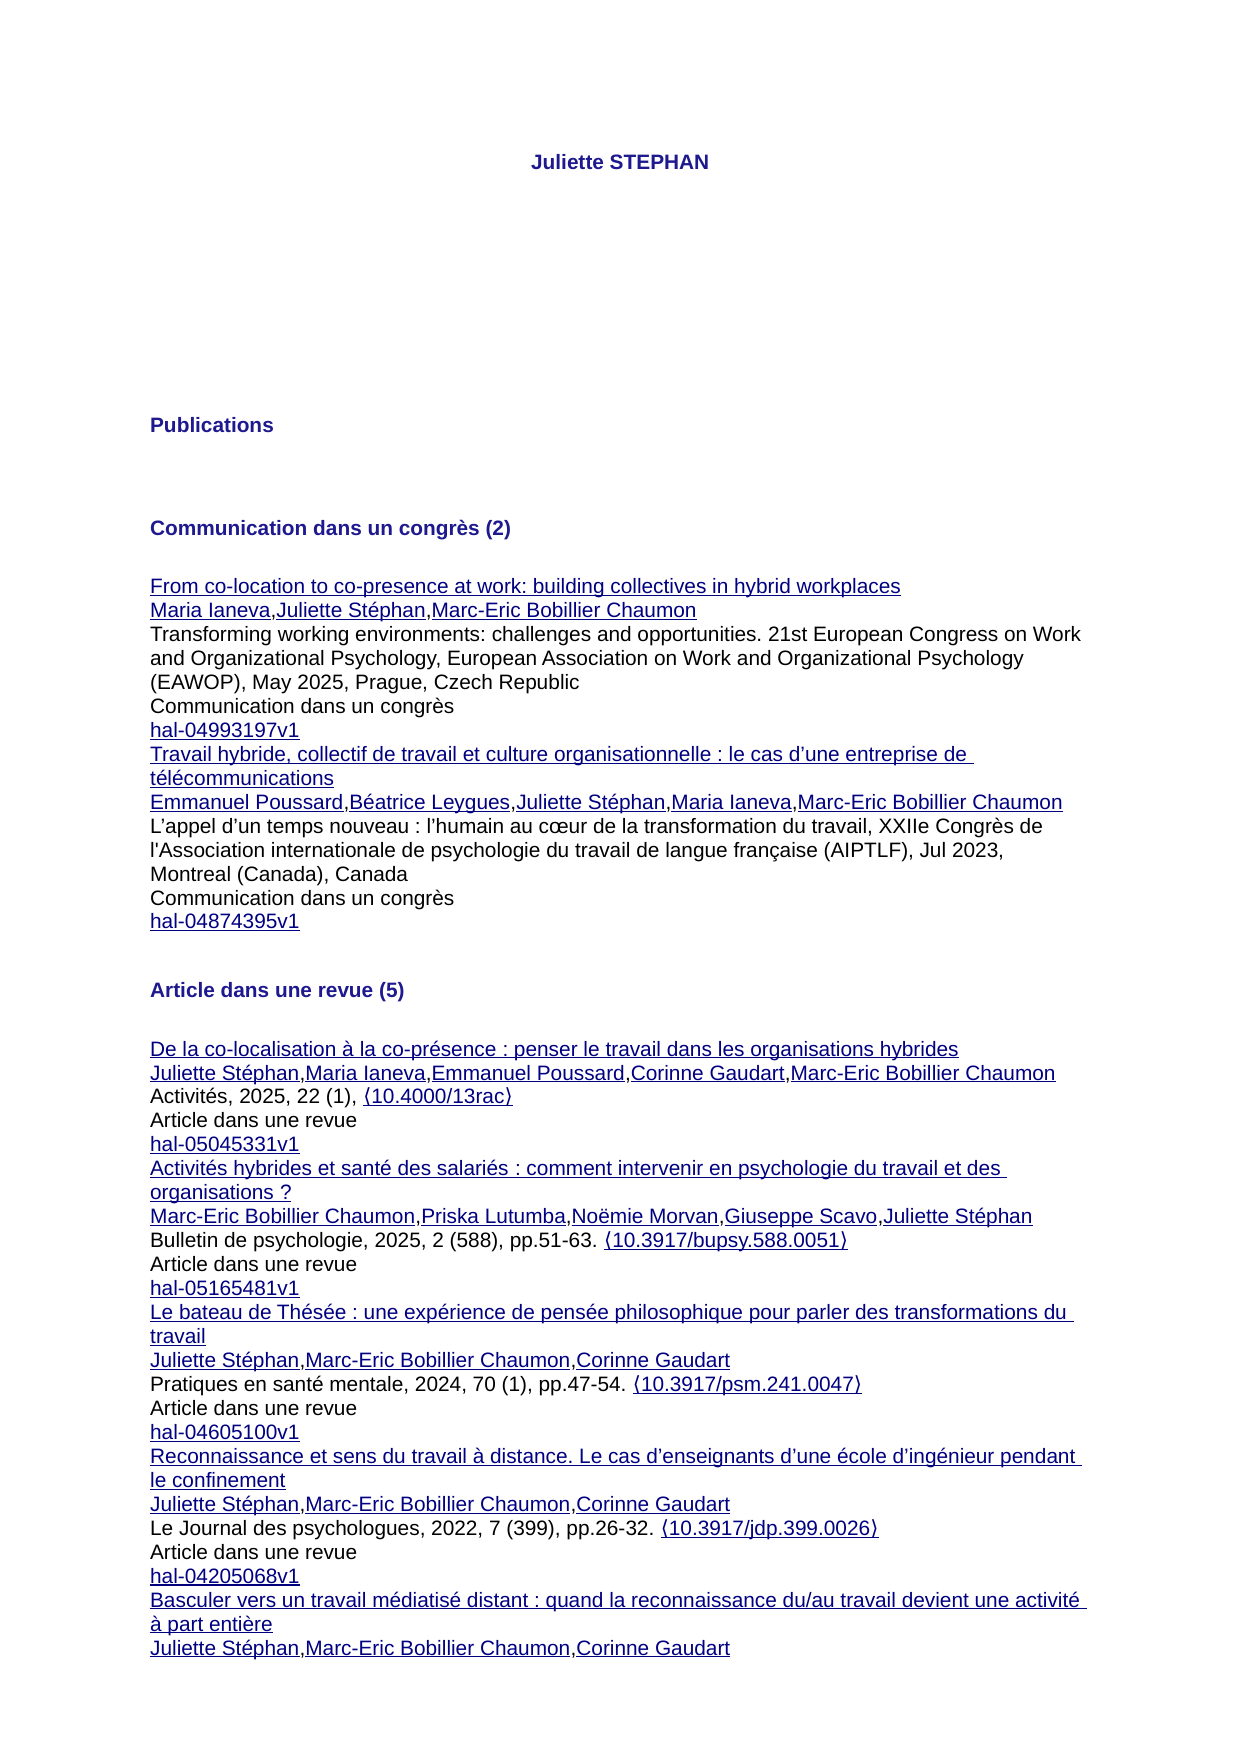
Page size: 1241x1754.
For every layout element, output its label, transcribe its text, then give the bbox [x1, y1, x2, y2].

table_cell Travail hybride, collectif de travail et culture organisationnelle : le cas d’une entreprise de télécommunications Emmanuel Poussard,Béatrice Leygues,Juliette Stéphan,Maria Ianeva,Marc-Eric Bobillier Chaumon L’appel d’un temps nouveau : l’humain au cœur de la transformation du travail, XXIIe Congrès de l'Association internationale de psychologie du travail de langue française (AIPTLF), Jul 2023, Montreal (Canada), Canada Communication dans un congrès hal-04874395v1 [150, 742, 1090, 933]
table_cell Reconnaissance et sens du travail à distance. Le cas d’enseignants d’une école d’ingénieur pendant le confinement Juliette Stéphan,Marc-Eric Bobillier Chaumon,Corinne Gaudart Le Journal des psychologues, 2022, 7 (399), pp.26-32. ⟨10.3917/jdp.399.0026⟩ Article dans une revue hal-04205068v1 [150, 1444, 1090, 1587]
table_header From co-location to co-presence at work: building collectives in hybrid workplaces Maria Ianeva,Juliette Stéphan,Marc-Eric Bobillier Chaumon Transforming working environments: challenges and opportunities. 21st European Congress on Work and Organizational Psychology, European Association on Work and Organizational Psychology (EAWOP), May 2025, Prague, Czech Republic Communication dans un congrès hal-04993197v1 [150, 574, 1090, 742]
table_header De la co-localisation à la co‑présence : penser le travail dans les organisations hybrides Juliette Stéphan,Maria Ianeva,Emmanuel Poussard,Corinne Gaudart,Marc-Eric Bobillier Chaumon Activités, 2025, 22 (1), ⟨10.4000/13rac⟩ Article dans une revue hal-05045331v1 [150, 1036, 1090, 1156]
table_cell Activités hybrides et santé des salariés : comment intervenir en psychologie du travail et des organisations ? Marc-Eric Bobillier Chaumon,Priska Lutumba,Noëmie Morvan,Giuseppe Scavo,Juliette Stéphan Bulletin de psychologie, 2025, 2 (588), pp.51-63. ⟨10.3917/bupsy.588.0051⟩ Article dans une revue hal-05165481v1 [150, 1156, 1090, 1300]
table_cell Basculer vers un travail médiatisé distant : quand la reconnaissance du/au travail devient une activité à part entière Juliette Stéphan,Marc-Eric Bobillier Chaumon,Corinne Gaudart [150, 1588, 1090, 1659]
subtitle Article dans une revue (5) [150, 978, 1090, 1002]
subtitle Juliette STEPHAN [150, 150, 1090, 174]
subtitle Communication dans un congrès (2) [150, 516, 1090, 539]
table_cell Le bateau de Thésée : une expérience de pensée philosophique pour parler des transformations du travail Juliette Stéphan,Marc-Eric Bobillier Chaumon,Corinne Gaudart Pratiques en santé mentale, 2024, 70 (1), pp.47-54. ⟨10.3917/psm.241.0047⟩ Article dans une revue hal-04605100v1 [150, 1300, 1090, 1444]
subtitle Publications [150, 412, 1090, 436]
